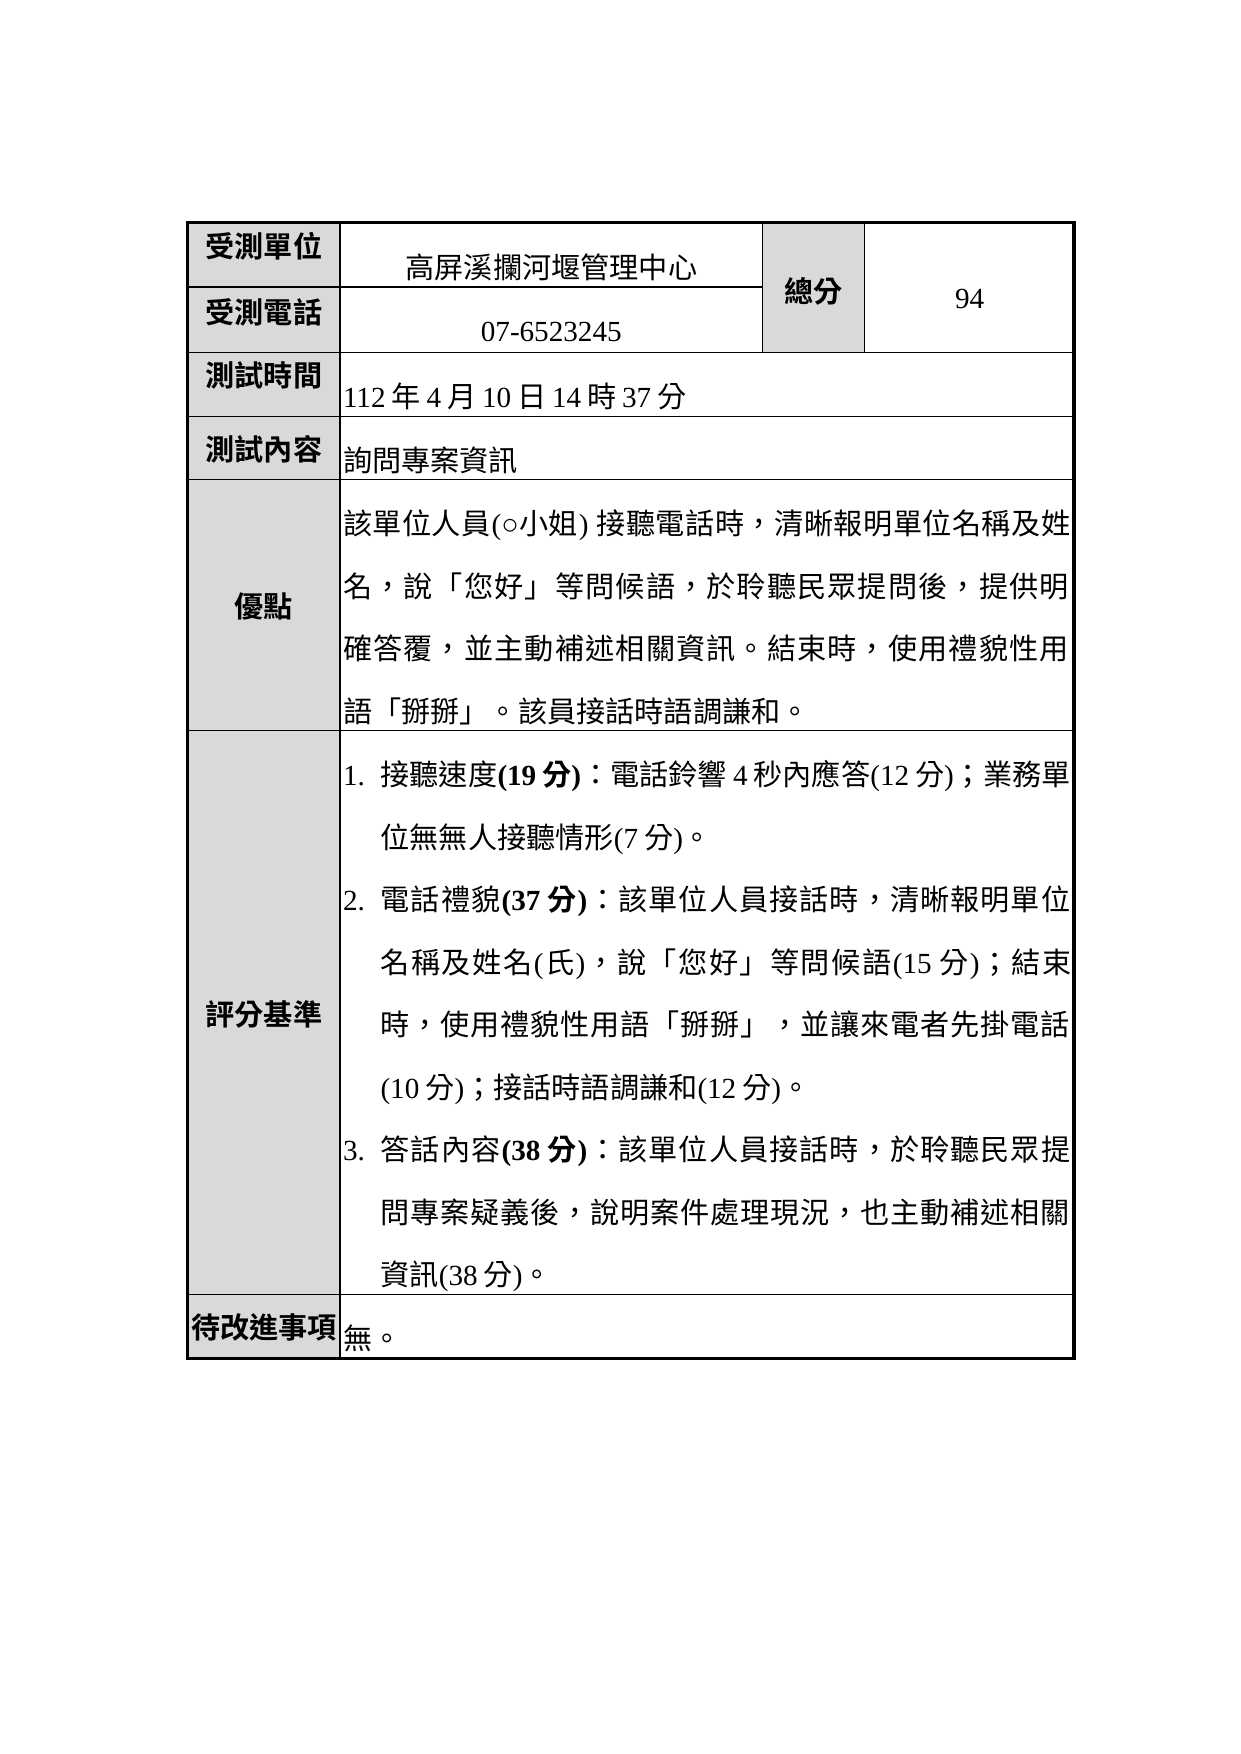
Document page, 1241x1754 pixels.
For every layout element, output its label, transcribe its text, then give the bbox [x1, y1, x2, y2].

table_cell 待改進事項 [189, 1295, 339, 1357]
table_cell 接聽速度(19分)：電話鈴響4秒內應答(12分)；業務單位無無人接聽情形(7分)。 電話禮貌(37分)：該單位人員接話時，清晰報明單位名稱及姓名(氏)，說「您好」等問候語(15分)；結束時，使用禮貌性用語「掰掰」，並讓來電者先掛電話(10分)；接話時語調謙和(12分)。 答話內容(38分)：該單位人員接話時，於聆聽民眾提問專案疑義後，說明案件處理現況，也主動補述相關資訊(38分)。 [341, 731, 1072, 1294]
table_cell 優點 [189, 480, 339, 730]
table_cell 測試內容 [189, 417, 339, 479]
table_cell 評分基準 [189, 731, 339, 1294]
table_cell 無。 [341, 1295, 1072, 1357]
table_cell 受測電話 [189, 288, 339, 352]
table_cell 該單位人員(○小姐) 接聽電話時，清晰報明單位名稱及姓名，說「您好」等問候語，於聆聽民眾提問後，提供明確答覆，並主動補述相關資訊。結束時，使用禮貌性用語「掰掰」。該員接話時語調謙和。 [341, 480, 1072, 730]
table_cell 詢問專案資訊 [341, 417, 1072, 479]
table_cell 07-6523245 [341, 288, 762, 352]
table_header 受測單位 [189, 224, 339, 286]
table_header 總分 [763, 224, 864, 352]
table_cell 112年4月10日14時37分 [341, 353, 1072, 416]
table_header 高屏溪攔河堰管理中心 [341, 224, 762, 286]
table_cell 測試時間 [189, 353, 339, 416]
table_header 94 [865, 224, 1072, 352]
